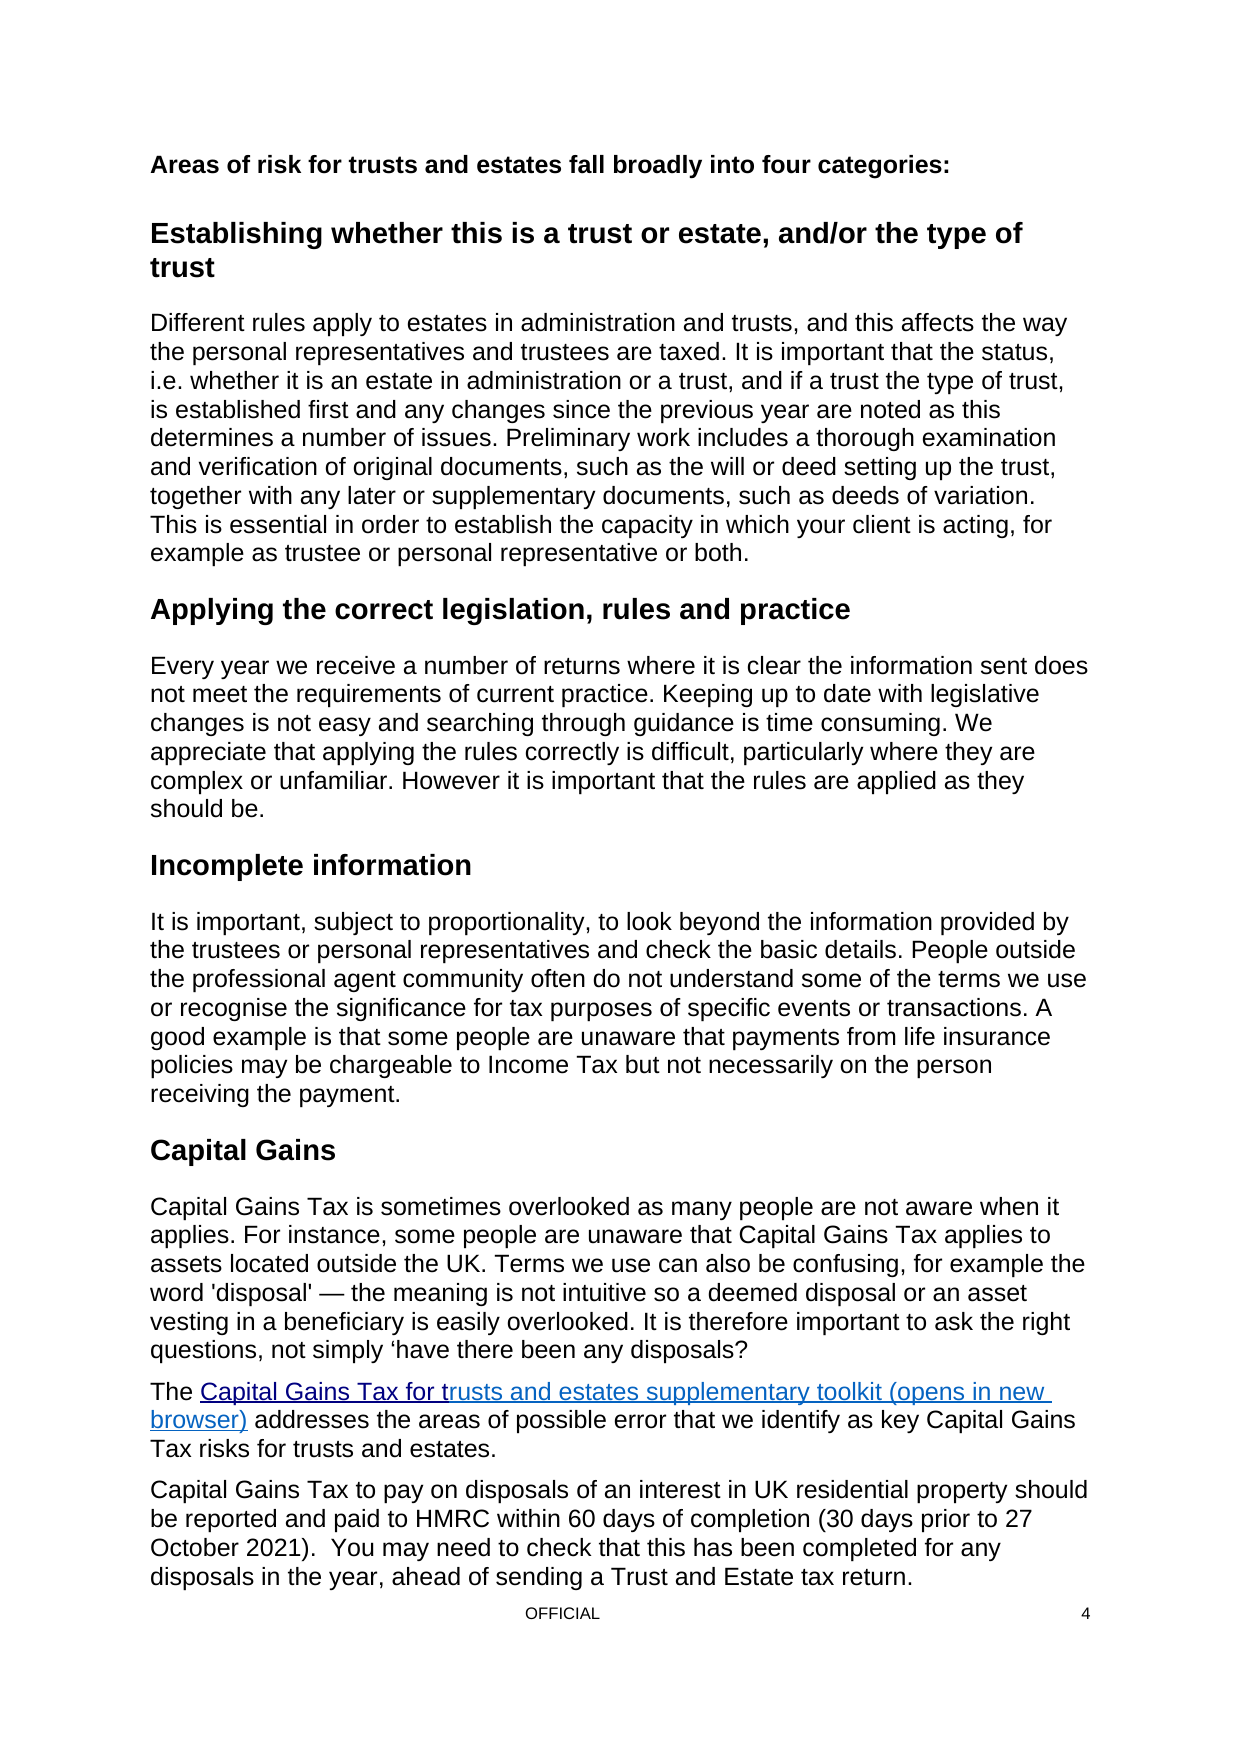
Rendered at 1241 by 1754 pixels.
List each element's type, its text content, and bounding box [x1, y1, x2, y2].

text Every year we receive a number of returns where it is clear the information sent does not meet the requirements of current practice. Keeping up to date with legislative changes is not easy and searching through guidance is time consuming. We appreciate that applying the rules correctly is difficult, particularly where they are complex or unfamiliar. However it is important that the rules are applied as they should be. [150, 651, 1090, 823]
text The Capital Gains Tax for trusts and estates supplementary toolkit (opens in new browser) addresses the areas of possible error that we identify as key Capital Gains Tax risks for trusts and estates. [150, 1376, 1090, 1463]
subtitle Establishing whether this is a trust or estate, and/or the type of trust [150, 216, 1090, 283]
text Capital Gains Tax to pay on disposals of an interest in UK residential property should be reported and paid to HMRC within 60 days of completion (30 days prior to 27 October 2021). You may need to check that this has been completed for any disposals in the year, ahead of sending a Trust and Estate tax return. [150, 1475, 1090, 1590]
text Capital Gains Tax is sometimes overlooked as many people are not aware when it applies. For instance, some people are unaware that Capital Gains Tax applies to assets located outside the UK. Terms we use can also be confusing, for example the word 'disposal' — the meaning is not intuitive so a deemed disposal or an asset vesting in a beneficiary is easily overlooked. It is therefore important to ask the right questions, not simply ‘have there been any disposals? [150, 1191, 1090, 1364]
subtitle Capital Gains [150, 1133, 1090, 1166]
text It is important, subject to proportionality, to look beyond the information provided by the trustees or personal representatives and check the basic details. People outside the professional agent community often do not understand some of the terms we use or recognise the significance for tax purposes of specific events or transactions. A good example is that some people are unaware that payments from life insurance policies may be chargeable to Income Tax but not necessarily on the person receiving the payment. [150, 907, 1090, 1108]
text Different rules apply to estates in administration and trusts, and this affects the way the personal representatives and trustees are taxed. It is important that the status, i.e. whether it is an estate in administration or a trust, and if a trust the type of trust, is established first and any changes since the previous year are noted as this determines a number of issues. Preliminary work includes a thorough examination and verification of original documents, such as the will or deed setting up the trust, together with any later or supplementary documents, such as deeds of variation. This is essential in order to establish the capacity in which your client is acting, for example as trustee or personal representative or both. [150, 308, 1090, 567]
subtitle Incomplete information [150, 848, 1090, 882]
subtitle Applying the correct legislation, rules and practice [150, 592, 1090, 626]
subtitle Areas of risk for trusts and estates fall broadly into four categories: [150, 150, 1090, 179]
